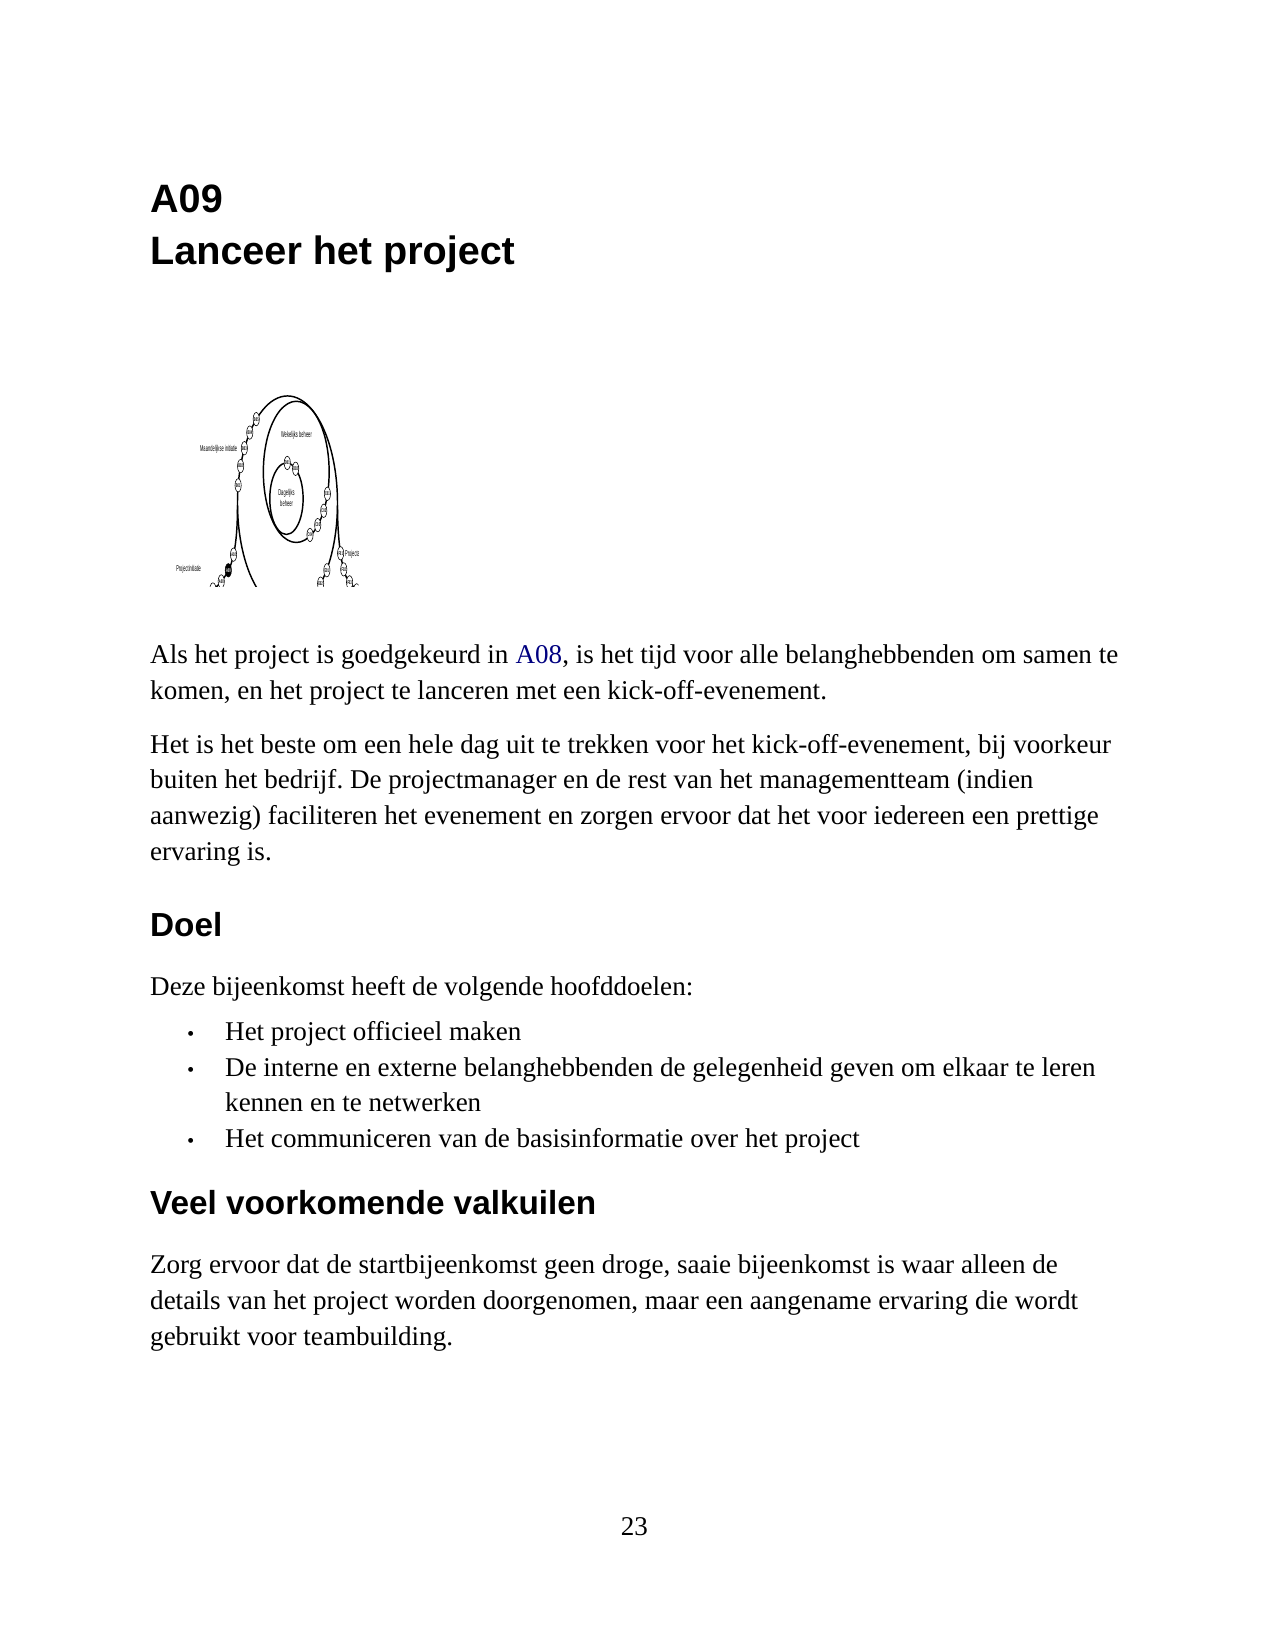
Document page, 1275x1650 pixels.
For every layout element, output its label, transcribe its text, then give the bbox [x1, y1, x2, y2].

subtitle Veel voorkomende valkuilen [150, 1183, 1125, 1221]
list De interne en externe belanghebbenden de gelegenheid geven om elkaar te leren kennen en te netwerken [187, 1051, 1125, 1117]
text Het is het beste om een hele dag uit te trekken voor het kick-off-evenement, bij voorkeur buiten het bedrijf. De projectmanager en de rest van het managementteam (indien aanwezig) faciliteren het evenement en zorgen ervoor dat het voor iedereen een prettige ervaring is. [150, 728, 1125, 866]
list Het project officieel maken [187, 1015, 1125, 1046]
text Zorg ervoor dat de startbijeenkomst geen droge, saaie bijeenkomst is waar alleen de details van het project worden doorgenomen, maar een aangename ervaring die wordt gebruikt voor teambuilding. [150, 1248, 1125, 1351]
text Als het project is goedgekeurd in A08, is het tijd voor alle belanghebbenden om samen te komen, en het project te lanceren met een kick-off-evenement. [150, 638, 1125, 705]
text Deze bijeenkomst heeft de volgende hoofddoelen: [150, 970, 1125, 1001]
list Het communiceren van de basisinformatie over het project [187, 1122, 1125, 1153]
subtitle Doel [150, 904, 1125, 943]
subtitle A09 Lanceer het project [150, 175, 1125, 273]
